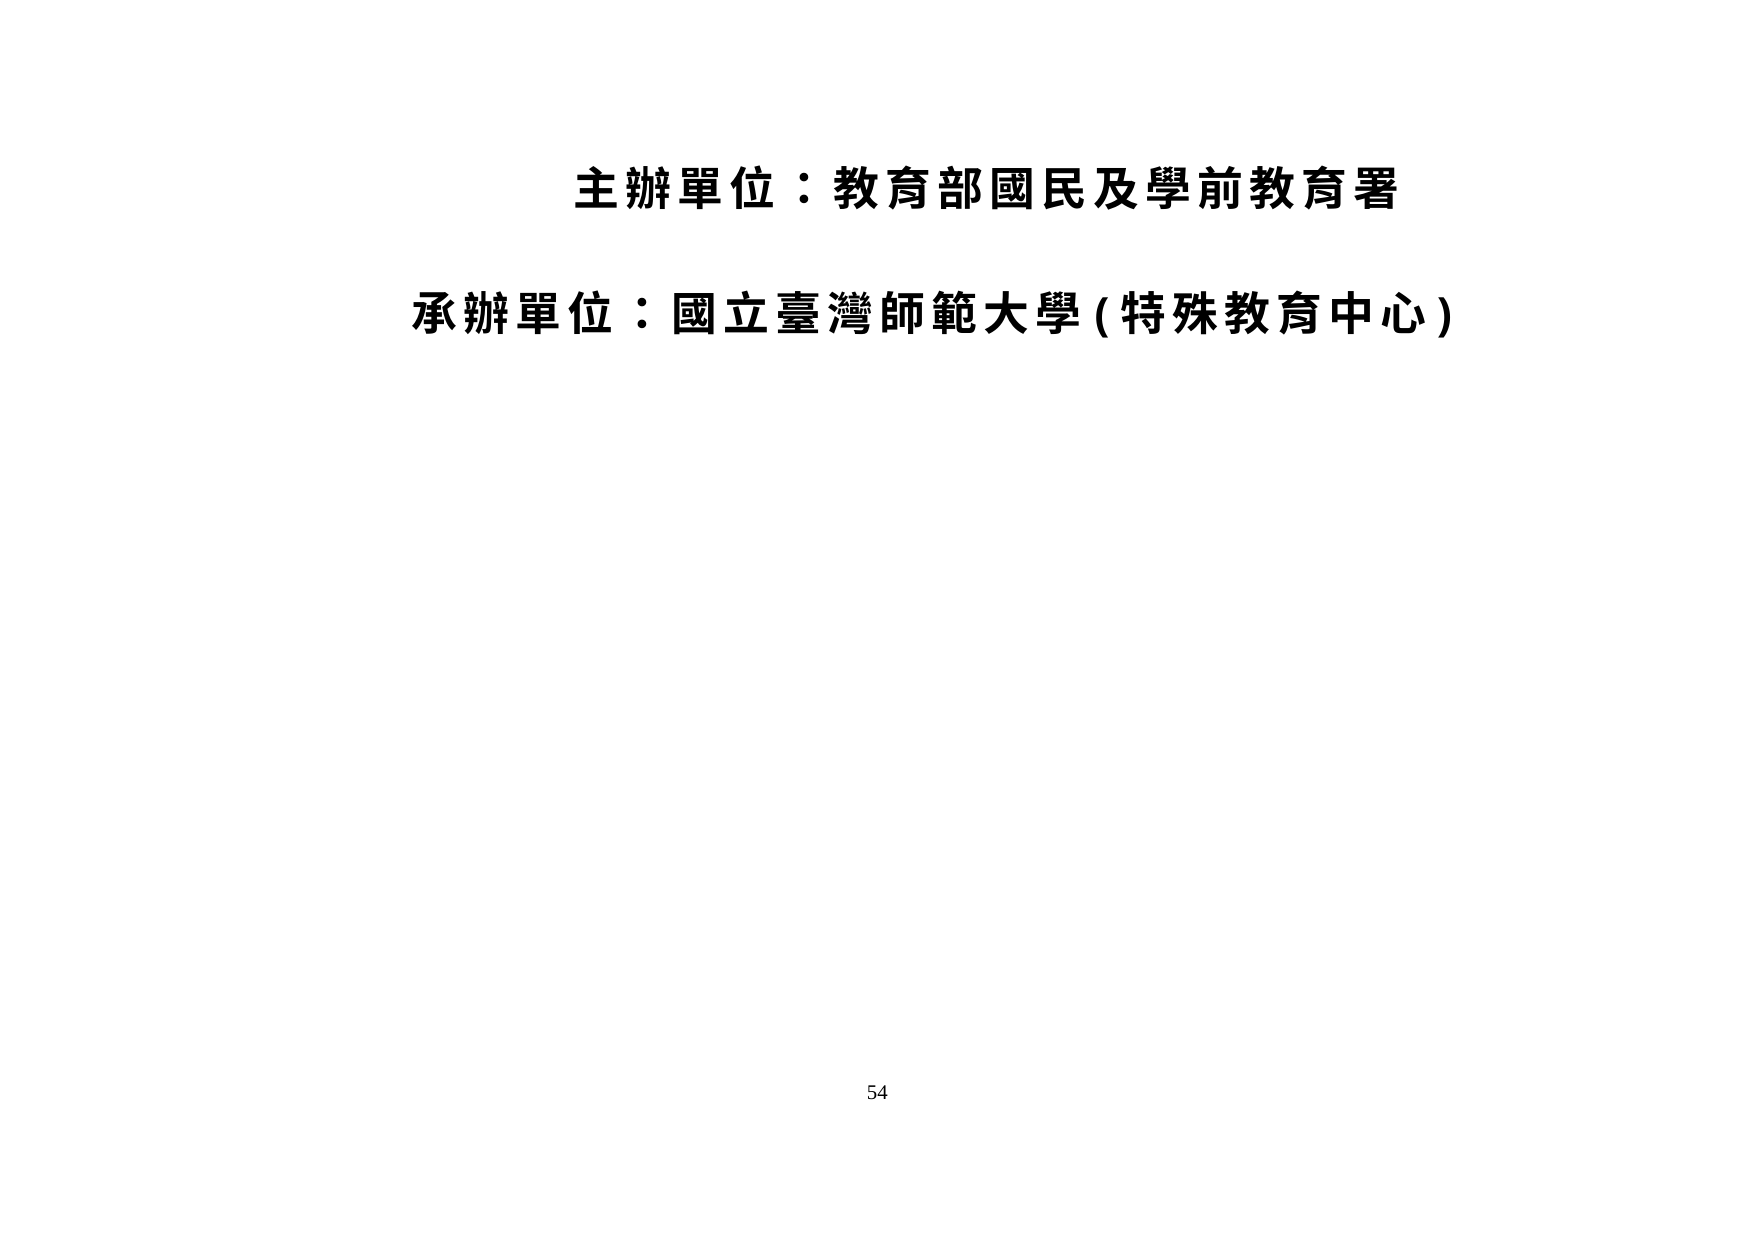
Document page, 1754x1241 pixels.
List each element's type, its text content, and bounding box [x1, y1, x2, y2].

text 承辦單位：國立臺灣師範大學(特殊教育中心) [153, 237, 1601, 362]
text 主辦單位：教育部國民及學前教育署 [153, 112, 1601, 237]
